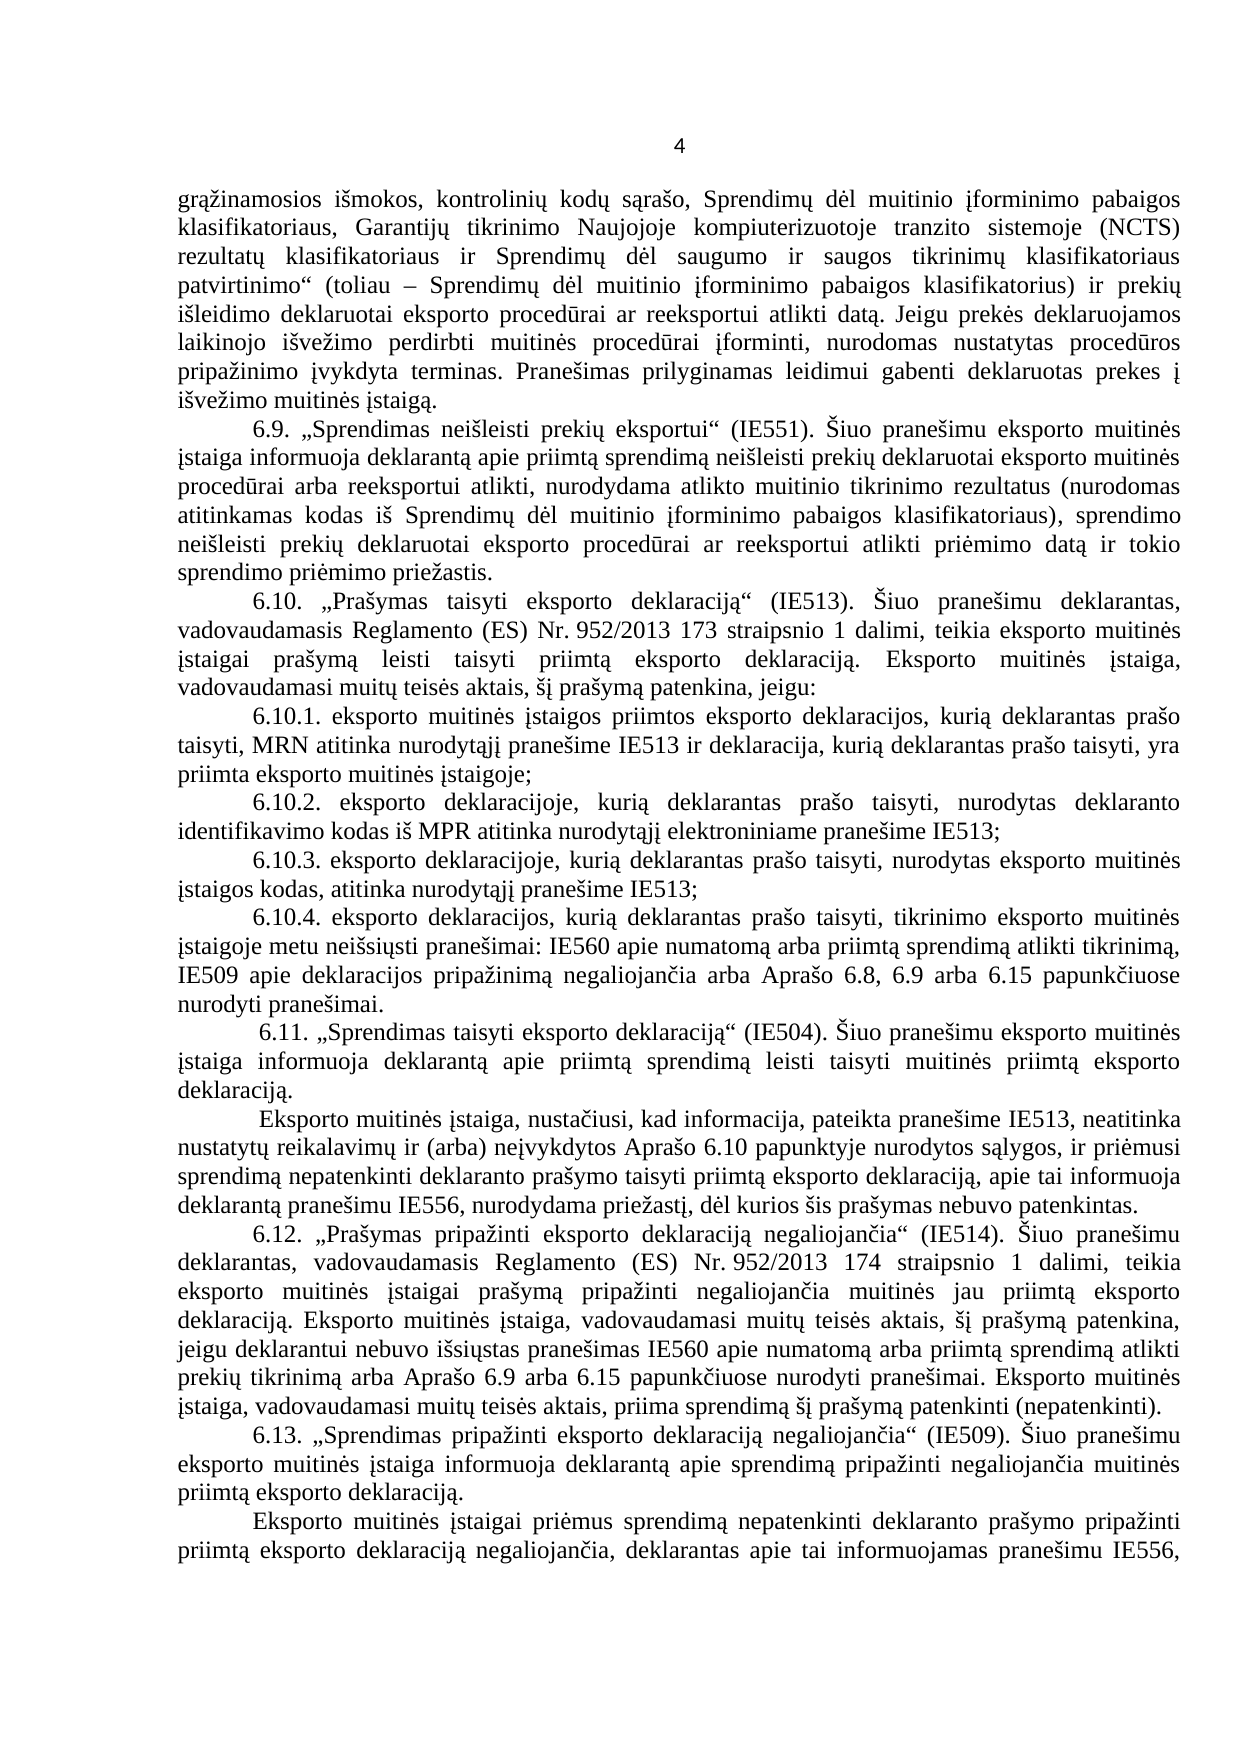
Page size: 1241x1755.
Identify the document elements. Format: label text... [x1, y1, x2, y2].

text Eksporto muitinės įstaiga, nustačiusi, kad informacija, pateikta pranešime IE513, neatitinka nustatytų reikalavimų ir (arba) neįvykdytos Aprašo 6.10 papunktyje nurodytos sąlygos, ir priėmusi sprendimą nepatenkinti deklaranto prašymo taisyti priimtą eksporto deklaraciją, apie tai informuoja deklarantą pranešimu IE556, nurodydama priežastį, dėl kurios šis prašymas nebuvo patenkintas. [177, 1104, 1181, 1219]
text 6.12. „Prašymas pripažinti eksporto deklaraciją negaliojančia“ (IE514). Šiuo pranešimu deklarantas, vadovaudamasis Reglamento (ES) Nr. 952/2013 174 straipsnio 1 dalimi, teikia eksporto muitinės įstaigai prašymą pripažinti negaliojančia muitinės jau priimtą eksporto deklaraciją. Eksporto muitinės įstaiga, vadovaudamasi muitų teisės aktais, šį prašymą patenkina, jeigu deklarantui nebuvo išsiųstas pranešimas IE560 apie numatomą arba priimtą sprendimą atlikti prekių tikrinimą arba Aprašo 6.9 arba 6.15 papunkčiuose nurodyti pranešimai. Eksporto muitinės įstaiga, vadovaudamasi muitų teisės aktais, priima sprendimą šį prašymą patenkinti (nepatenkinti). [177, 1219, 1181, 1420]
text 6.10.1. eksporto muitinės įstaigos priimtos eksporto deklaracijos, kurią deklarantas prašo taisyti, MRN atitinka nurodytąjį pranešime IE513 ir deklaracija, kurią deklarantas prašo taisyti, yra priimta eksporto muitinės įstaigoje; [177, 701, 1181, 787]
text 6.10.3. eksporto deklaracijoje, kurią deklarantas prašo taisyti, nurodytas eksporto muitinės įstaigos kodas, atitinka nurodytąjį pranešime IE513; [177, 845, 1181, 902]
text Eksporto muitinės įstaigai priėmus sprendimą nepatenkinti deklaranto prašymo pripažinti priimtą eksporto deklaraciją negaliojančia, deklarantas apie tai informuojamas pranešimu IE556, [177, 1506, 1181, 1564]
text 6.10.2. eksporto deklaracijoje, kurią deklarantas prašo taisyti, nurodytas deklaranto identifikavimo kodas iš MPR atitinka nurodytąjį elektroniniame pranešime IE513; [177, 787, 1181, 845]
text 6.11. „Sprendimas taisyti eksporto deklaraciją“ (IE504). Šiuo pranešimu eksporto muitinės įstaiga informuoja deklarantą apie priimtą sprendimą leisti taisyti muitinės priimtą eksporto deklaraciją. [177, 1017, 1181, 1104]
text 6.9. „Sprendimas neišleisti prekių eksportui“ (IE551). Šiuo pranešimu eksporto muitinės įstaiga informuoja deklarantą apie priimtą sprendimą neišleisti prekių deklaruotai eksporto muitinės procedūrai arba reeksportui atlikti, nurodydama atlikto muitinio tikrinimo rezultatus (nurodomas atitinkamas kodas iš Sprendimų dėl muitinio įforminimo pabaigos klasifikatoriaus), sprendimo neišleisti prekių deklaruotai eksporto procedūrai ar reeksportui atlikti priėmimo datą ir tokio sprendimo priėmimo priežastis. [177, 414, 1181, 586]
text grąžinamosios išmokos, kontrolinių kodų sąrašo, Sprendimų dėl muitinio įforminimo pabaigos klasifikatoriaus, Garantijų tikrinimo Naujojoje kompiuterizuotoje tranzito sistemoje (NCTS) rezultatų klasifikatoriaus ir Sprendimų dėl saugumo ir saugos tikrinimų klasifikatoriaus patvirtinimo“ (toliau – Sprendimų dėl muitinio įforminimo pabaigos klasifikatorius) ir prekių išleidimo deklaruotai eksporto procedūrai ar reeksportui atlikti datą. Jeigu prekės deklaruojamos laikinojo išvežimo perdirbti muitinės procedūrai įforminti, nurodomas nustatytas procedūros pripažinimo įvykdyta terminas. Pranešimas prilyginamas leidimui gabenti deklaruotas prekes į išvežimo muitinės įstaigą. [177, 184, 1181, 414]
text 6.13. „Sprendimas pripažinti eksporto deklaraciją negaliojančia“ (IE509). Šiuo pranešimu eksporto muitinės įstaiga informuoja deklarantą apie sprendimą pripažinti negaliojančia muitinės priimtą eksporto deklaraciją. [177, 1420, 1181, 1506]
text 6.10.4. eksporto deklaracijos, kurią deklarantas prašo taisyti, tikrinimo eksporto muitinės įstaigoje metu neišsiųsti pranešimai: IE560 apie numatomą arba priimtą sprendimą atlikti tikrinimą, IE509 apie deklaracijos pripažinimą negaliojančia arba Aprašo 6.8, 6.9 arba 6.15 papunkčiuose nurodyti pranešimai. [177, 902, 1181, 1017]
text 6.10. „Prašymas taisyti eksporto deklaraciją“ (IE513). Šiuo pranešimu deklarantas, vadovaudamasis Reglamento (ES) Nr. 952/2013 173 straipsnio 1 dalimi, teikia eksporto muitinės įstaigai prašymą leisti taisyti priimtą eksporto deklaraciją. Eksporto muitinės įstaiga, vadovaudamasi muitų teisės aktais, šį prašymą patenkina, jeigu: [177, 586, 1181, 701]
